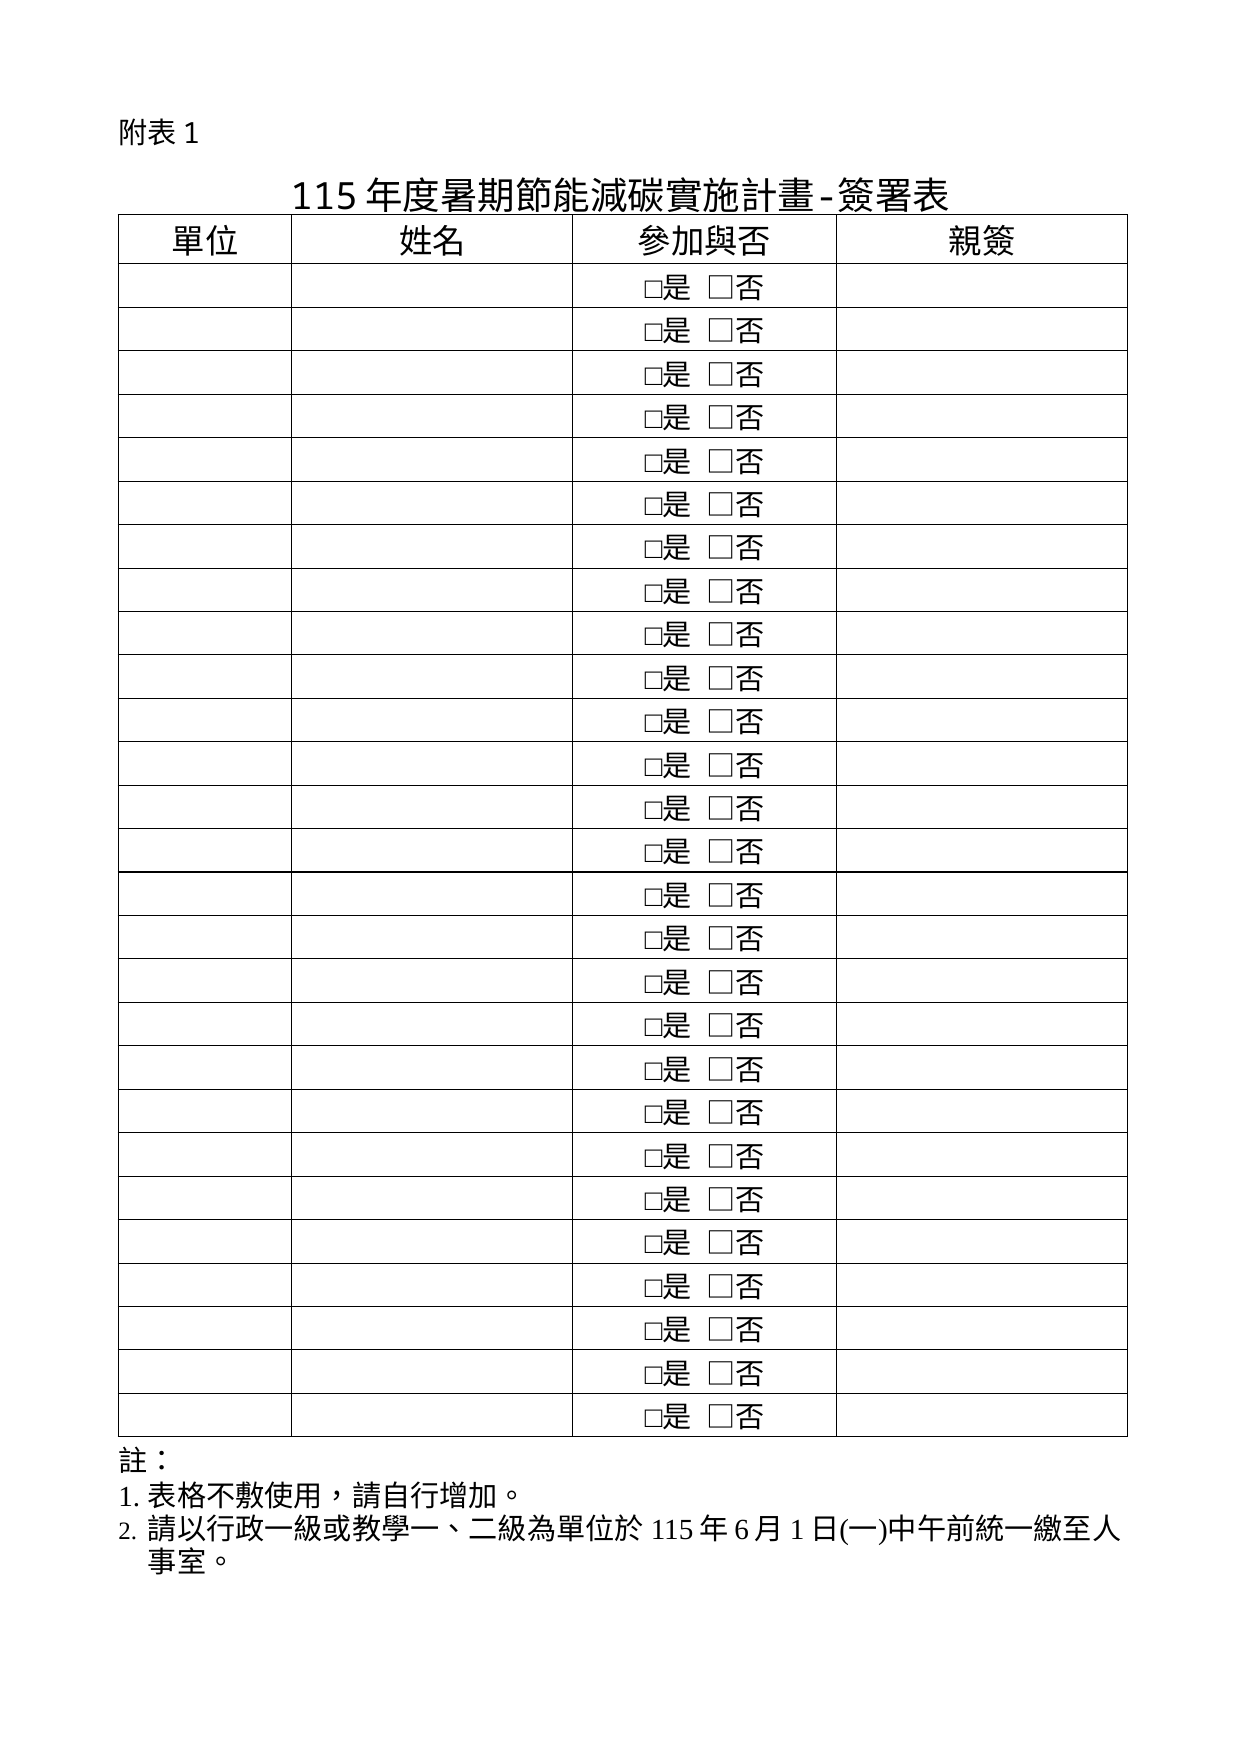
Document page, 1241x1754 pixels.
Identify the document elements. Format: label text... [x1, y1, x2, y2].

table_cell □是 □否 [573, 699, 836, 741]
table_cell [119, 264, 291, 307]
table_cell [119, 351, 291, 394]
table_cell □是 □否 [573, 786, 836, 828]
table_cell [119, 1264, 291, 1306]
table_cell □是 □否 [573, 1046, 836, 1089]
table_cell □是 □否 [573, 525, 836, 567]
table_cell [837, 742, 1127, 784]
table_cell □是 □否 [573, 959, 836, 1002]
table_cell □是 □否 [573, 1177, 836, 1219]
table_cell [119, 1046, 291, 1089]
table_cell [119, 655, 291, 698]
table_cell [837, 308, 1127, 350]
table_cell [119, 1133, 291, 1176]
table_cell [292, 1394, 572, 1436]
table_cell [837, 1090, 1127, 1132]
table_cell □是 □否 [573, 1307, 836, 1349]
table_cell [837, 1177, 1127, 1219]
table_cell [292, 612, 572, 654]
table_cell [119, 959, 291, 1002]
table_cell [292, 438, 572, 481]
table_cell [119, 612, 291, 654]
table_cell □是 □否 [573, 1394, 836, 1436]
table_cell [837, 959, 1127, 1002]
table_cell [837, 1264, 1127, 1306]
table_cell [837, 395, 1127, 437]
table_cell [837, 655, 1127, 698]
table_cell [837, 1133, 1127, 1176]
table_header 姓名 [292, 215, 572, 263]
table_cell [292, 1350, 572, 1393]
table_cell □是 □否 [573, 264, 836, 307]
table_cell [292, 742, 572, 784]
table_cell [837, 264, 1127, 307]
table_cell [837, 916, 1127, 958]
table_cell □是 □否 [573, 1003, 836, 1045]
table_cell [292, 1003, 572, 1045]
table_cell [837, 1003, 1127, 1045]
table_cell [837, 1046, 1127, 1089]
table_cell [292, 916, 572, 958]
table_cell [837, 1350, 1127, 1393]
table_cell [119, 1090, 291, 1132]
table_cell [837, 873, 1127, 915]
table_cell [837, 699, 1127, 741]
table_cell [292, 395, 572, 437]
table_cell □是 □否 [573, 742, 836, 784]
table_cell [292, 569, 572, 611]
table_cell □是 □否 [573, 569, 836, 611]
table_cell [292, 1220, 572, 1262]
table_cell □是 □否 [573, 438, 836, 481]
text 附表1 [118, 109, 1122, 152]
table_cell [119, 1003, 291, 1045]
table_cell [292, 264, 572, 307]
table_cell □是 □否 [573, 351, 836, 394]
table_cell [837, 1307, 1127, 1349]
table_cell [119, 569, 291, 611]
table_cell [292, 1307, 572, 1349]
table_cell □是 □否 [573, 395, 836, 437]
list 表格不敷使用，請自行增加。 [118, 1479, 1122, 1513]
table_cell [119, 1177, 291, 1219]
text 115年度暑期節能減碳實施計畫-簽署表 [118, 152, 1122, 214]
table_cell [837, 351, 1127, 394]
table_cell □是 □否 [573, 829, 836, 871]
table_cell [292, 1264, 572, 1306]
table_cell [837, 525, 1127, 567]
table_cell [119, 1220, 291, 1262]
table_cell [119, 916, 291, 958]
table_cell [119, 873, 291, 915]
table_cell □是 □否 [573, 308, 836, 350]
table_cell [292, 1177, 572, 1219]
table_cell □是 □否 [573, 1350, 836, 1393]
table_cell [837, 786, 1127, 828]
table_cell [292, 786, 572, 828]
table_cell [837, 569, 1127, 611]
table_cell [119, 1394, 291, 1436]
table_cell [292, 829, 572, 871]
table_cell [292, 1133, 572, 1176]
table_cell [292, 699, 572, 741]
table_cell □是 □否 [573, 916, 836, 958]
table_cell [119, 1307, 291, 1349]
table_cell [119, 308, 291, 350]
table_cell [292, 1090, 572, 1132]
table_header 參加與否 [573, 215, 836, 263]
table_cell □是 □否 [573, 1264, 836, 1306]
text 註： [118, 1437, 1122, 1479]
table_cell [292, 1046, 572, 1089]
table_cell [119, 699, 291, 741]
table_cell □是 □否 [573, 1220, 836, 1262]
table_cell □是 □否 [573, 873, 836, 915]
table_cell [292, 655, 572, 698]
table_cell [119, 829, 291, 871]
table_cell [837, 438, 1127, 481]
table_cell [119, 742, 291, 784]
table_cell [837, 612, 1127, 654]
table_cell [119, 525, 291, 567]
table_cell [292, 873, 572, 915]
table_cell [837, 829, 1127, 871]
table_cell □是 □否 [573, 482, 836, 524]
table_cell [837, 482, 1127, 524]
table_cell [119, 438, 291, 481]
table_header 單位 [119, 215, 291, 263]
table_cell [837, 1220, 1127, 1262]
table_cell [119, 786, 291, 828]
table_cell [292, 351, 572, 394]
table_cell □是 □否 [573, 655, 836, 698]
table_cell □是 □否 [573, 1090, 836, 1132]
table_cell [292, 525, 572, 567]
table_cell □是 □否 [573, 1133, 836, 1176]
table_cell [119, 395, 291, 437]
table_header 親簽 [837, 215, 1127, 263]
table_cell [119, 482, 291, 524]
list 請以行政一級或教學一、二級為單位於115年6月1日(一)中午前統一繳至人事室。 [118, 1513, 1122, 1579]
table_cell [119, 1350, 291, 1393]
table_cell [292, 959, 572, 1002]
table_cell [292, 482, 572, 524]
table_cell [292, 308, 572, 350]
table_cell □是 □否 [573, 612, 836, 654]
table_cell [837, 1394, 1127, 1436]
